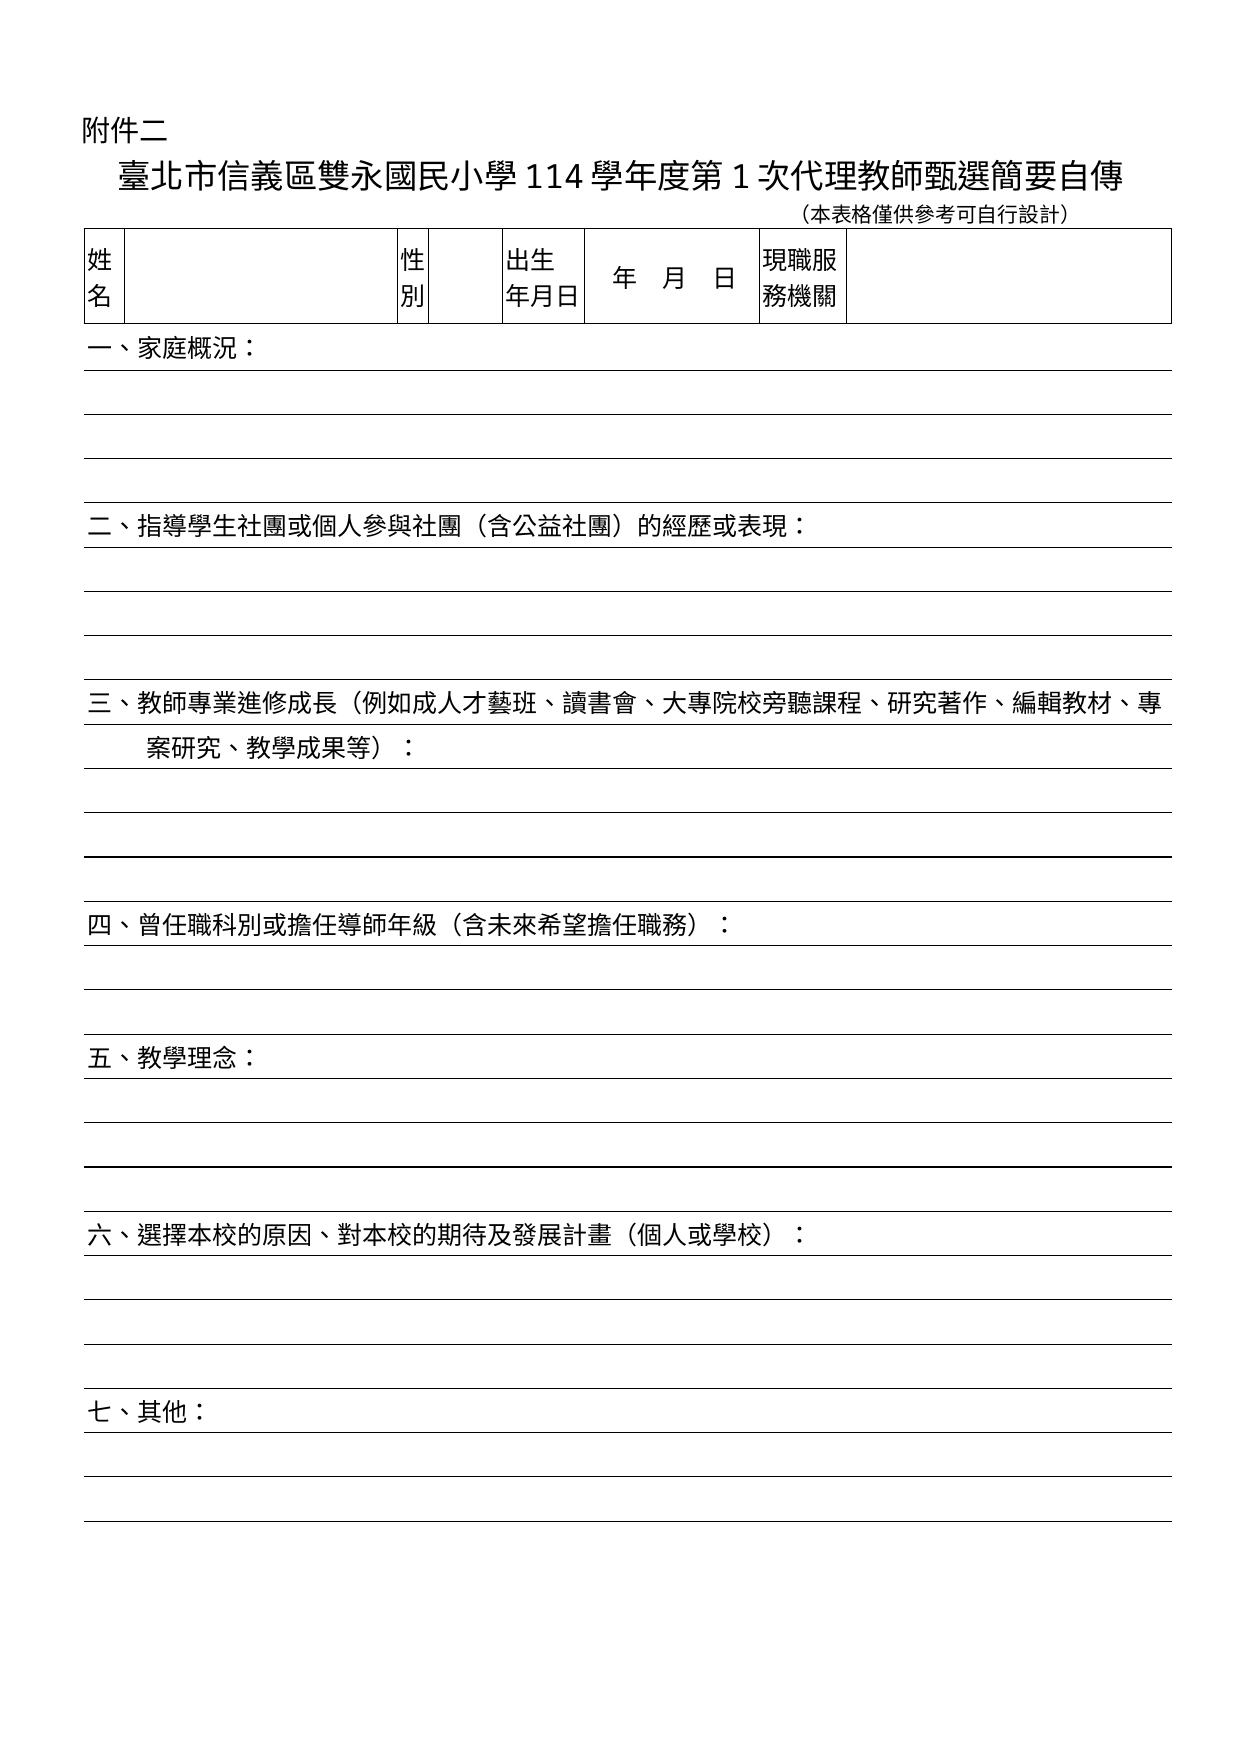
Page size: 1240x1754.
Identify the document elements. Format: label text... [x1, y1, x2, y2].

table_cell [84, 415, 1172, 458]
table_cell 六、選擇本校的原因、對本校的期待及發展計畫（個人或學校）： [84, 1212, 1172, 1255]
table_cell [84, 636, 1172, 679]
table_cell [84, 1079, 1172, 1122]
table_cell [84, 769, 1172, 812]
table_cell 五、教學理念： [84, 1035, 1172, 1078]
table_header 姓名 [85, 229, 124, 323]
table_cell [84, 592, 1172, 635]
table_cell [84, 1477, 1172, 1521]
table_cell [84, 990, 1172, 1033]
table_cell 四、曾任職科別或擔任導師年級（含未來希望擔任職務）： [84, 902, 1172, 945]
table_cell [84, 1168, 1172, 1211]
text 臺北市信義區雙永國民小學114學年度第1次代理教師甄選簡要自傳 [81, 150, 1160, 198]
table_cell [84, 1433, 1172, 1476]
table_cell [84, 813, 1172, 856]
table_cell [84, 548, 1172, 591]
table_cell 七、其他： [84, 1389, 1172, 1432]
table_cell [84, 1123, 1172, 1166]
table_header 性別 [398, 229, 428, 323]
text （本表格僅供參考可自行設計） [81, 198, 1081, 228]
table_cell 案研究、教學成果等）： [84, 725, 1172, 768]
table_cell [84, 858, 1172, 901]
table_cell [84, 946, 1172, 989]
text 附件二 [81, 107, 1160, 150]
table_cell [84, 1300, 1172, 1343]
table_header 現職服務機關 [760, 229, 846, 323]
table_header 出生 年月日 [503, 229, 584, 323]
table_cell [84, 459, 1172, 502]
table_header [429, 229, 502, 323]
table_cell 一、家庭概況： [84, 324, 1172, 369]
table_cell [84, 1256, 1172, 1299]
table_cell 二、指導學生社團或個人參與社團（含公益社團）的經歷或表現： [84, 503, 1172, 547]
table_cell [84, 1345, 1172, 1388]
table_header 年 月 日 [585, 229, 759, 323]
table_cell 三、教師專業進修成長（例如成人才藝班、讀書會、大專院校旁聽課程、研究著作、編輯教材、專 [84, 680, 1172, 724]
table_cell [84, 371, 1172, 414]
table_header [847, 229, 1171, 323]
table_header [125, 229, 397, 323]
